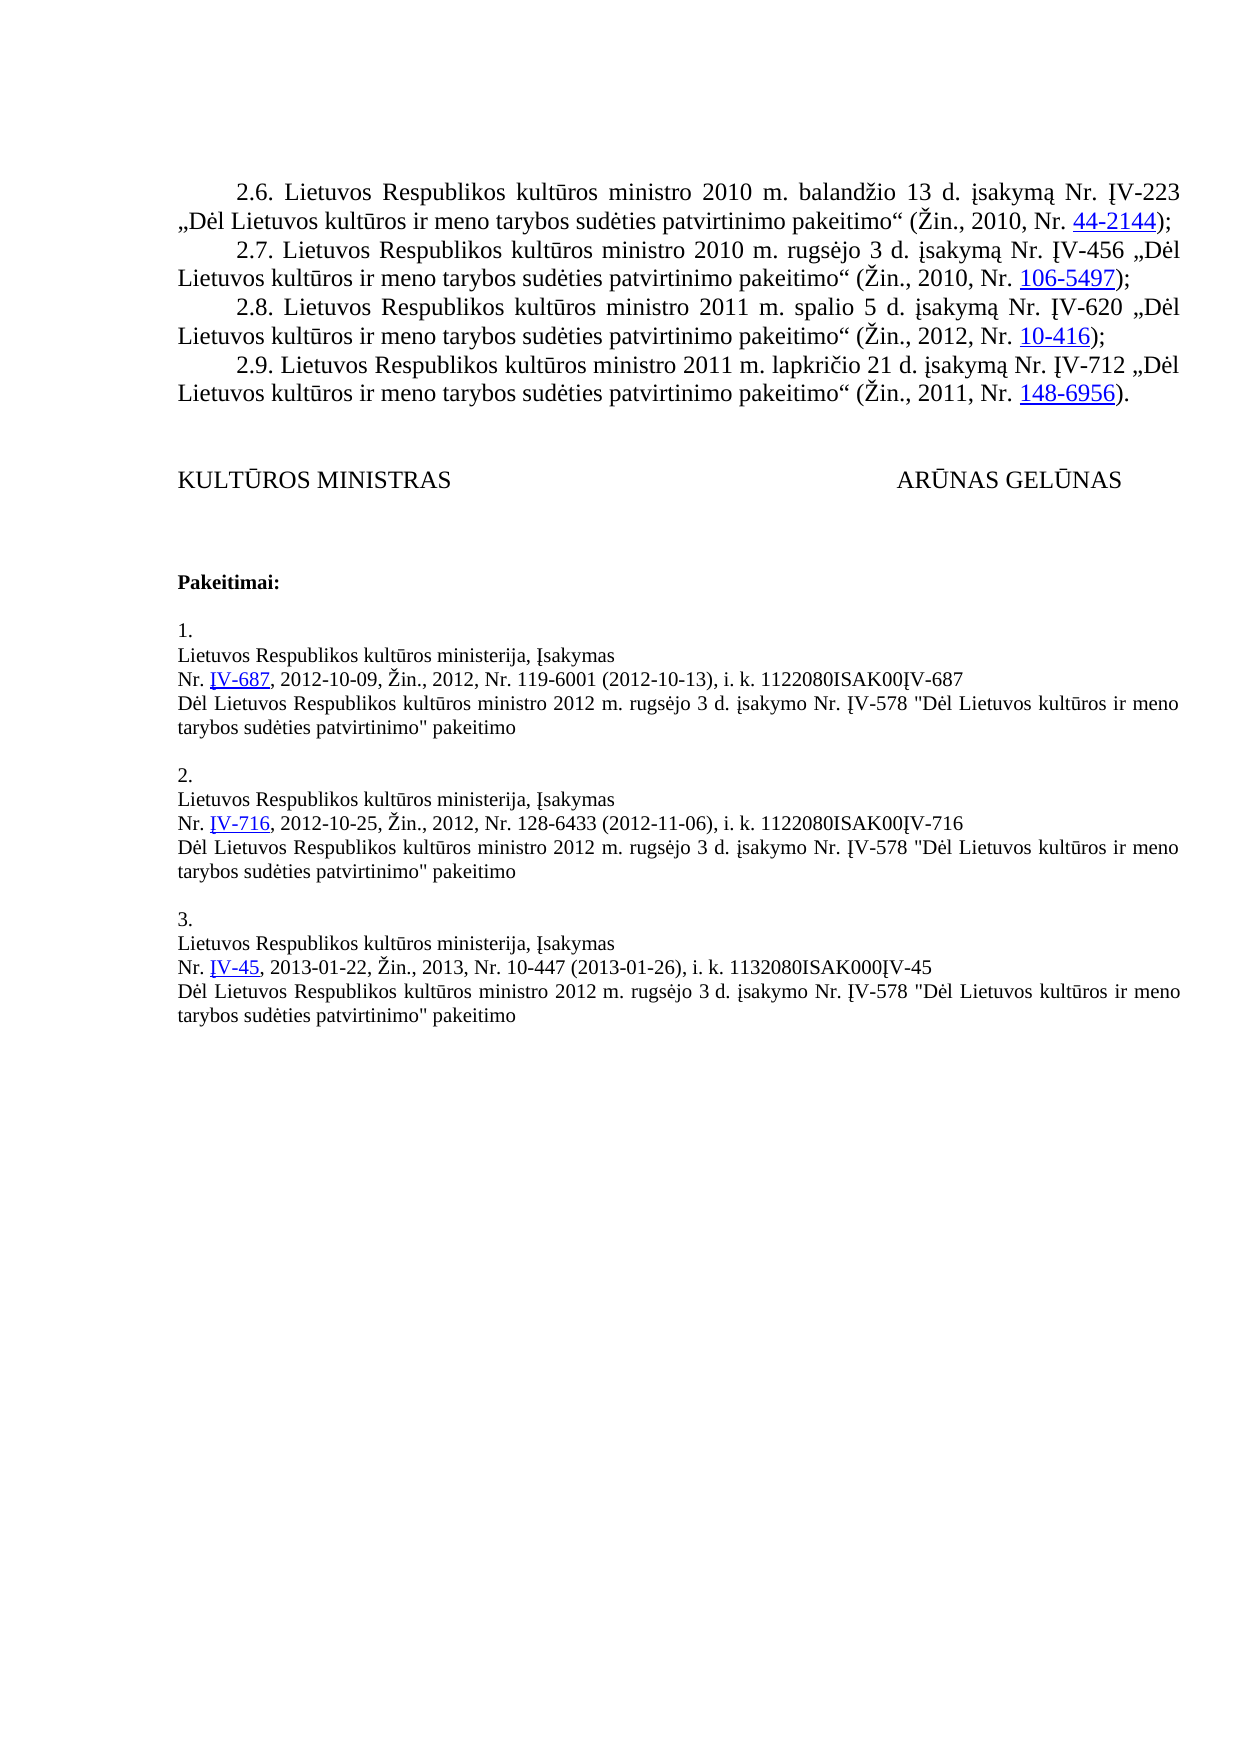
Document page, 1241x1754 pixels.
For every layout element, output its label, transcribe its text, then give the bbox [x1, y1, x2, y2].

text Lietuvos Respublikos kultūros ministerija, Įsakymas [177, 787, 1181, 811]
text Pakeitimai: [177, 570, 1181, 594]
text 2. [177, 763, 1181, 787]
text Kultūros ministras Arūnas Gelūnas [177, 465, 1181, 493]
text Nr. ĮV-45, 2013-01-22, Žin., 2013, Nr. 10-447 (2013-01-26), i. k. 1132080ISAK000ĮV-45 [177, 955, 1181, 979]
text Nr. ĮV-687, 2012-10-09, Žin., 2012, Nr. 119-6001 (2012-10-13), i. k. 1122080ISAK00ĮV-687 [177, 667, 1181, 691]
text 2.8. Lietuvos Respublikos kultūros ministro 2011 m. spalio 5 d. įsakymą Nr. ĮV-620 „Dėl Lietuvos kultūros ir meno tarybos sudėties patvirtinimo pakeitimo“ (Žin., 2012, Nr. 10-416); [177, 292, 1181, 350]
text Lietuvos Respublikos kultūros ministerija, Įsakymas [177, 931, 1181, 955]
text 2.7. Lietuvos Respublikos kultūros ministro 2010 m. rugsėjo 3 d. įsakymą Nr. ĮV-456 „Dėl Lietuvos kultūros ir meno tarybos sudėties patvirtinimo pakeitimo“ (Žin., 2010, Nr. 106-5497); [177, 235, 1181, 292]
text Nr. ĮV-716, 2012-10-25, Žin., 2012, Nr. 128-6433 (2012-11-06), i. k. 1122080ISAK00ĮV-716 [177, 811, 1181, 835]
text Dėl Lietuvos Respublikos kultūros ministro 2012 m. rugsėjo 3 d. įsakymo Nr. ĮV-578 "Dėl Lietuvos kultūros ir meno tarybos sudėties patvirtinimo" pakeitimo [177, 691, 1181, 739]
text Dėl Lietuvos Respublikos kultūros ministro 2012 m. rugsėjo 3 d. įsakymo Nr. ĮV-578 "Dėl Lietuvos kultūros ir meno tarybos sudėties patvirtinimo" pakeitimo [177, 979, 1181, 1027]
text 3. [177, 907, 1181, 931]
text 1. [177, 618, 1181, 642]
text 2.9. Lietuvos Respublikos kultūros ministro 2011 m. lapkričio 21 d. įsakymą Nr. ĮV-712 „Dėl Lietuvos kultūros ir meno tarybos sudėties patvirtinimo pakeitimo“ (Žin., 2011, Nr. 148-6956). [177, 350, 1181, 407]
text 2.6. Lietuvos Respublikos kultūros ministro 2010 m. balandžio 13 d. įsakymą Nr. ĮV-223 „Dėl Lietuvos kultūros ir meno tarybos sudėties patvirtinimo pakeitimo“ (Žin., 2010, Nr. 44-2144); [177, 177, 1181, 235]
text Lietuvos Respublikos kultūros ministerija, Įsakymas [177, 642, 1181, 667]
text Dėl Lietuvos Respublikos kultūros ministro 2012 m. rugsėjo 3 d. įsakymo Nr. ĮV-578 "Dėl Lietuvos kultūros ir meno tarybos sudėties patvirtinimo" pakeitimo [177, 835, 1181, 883]
